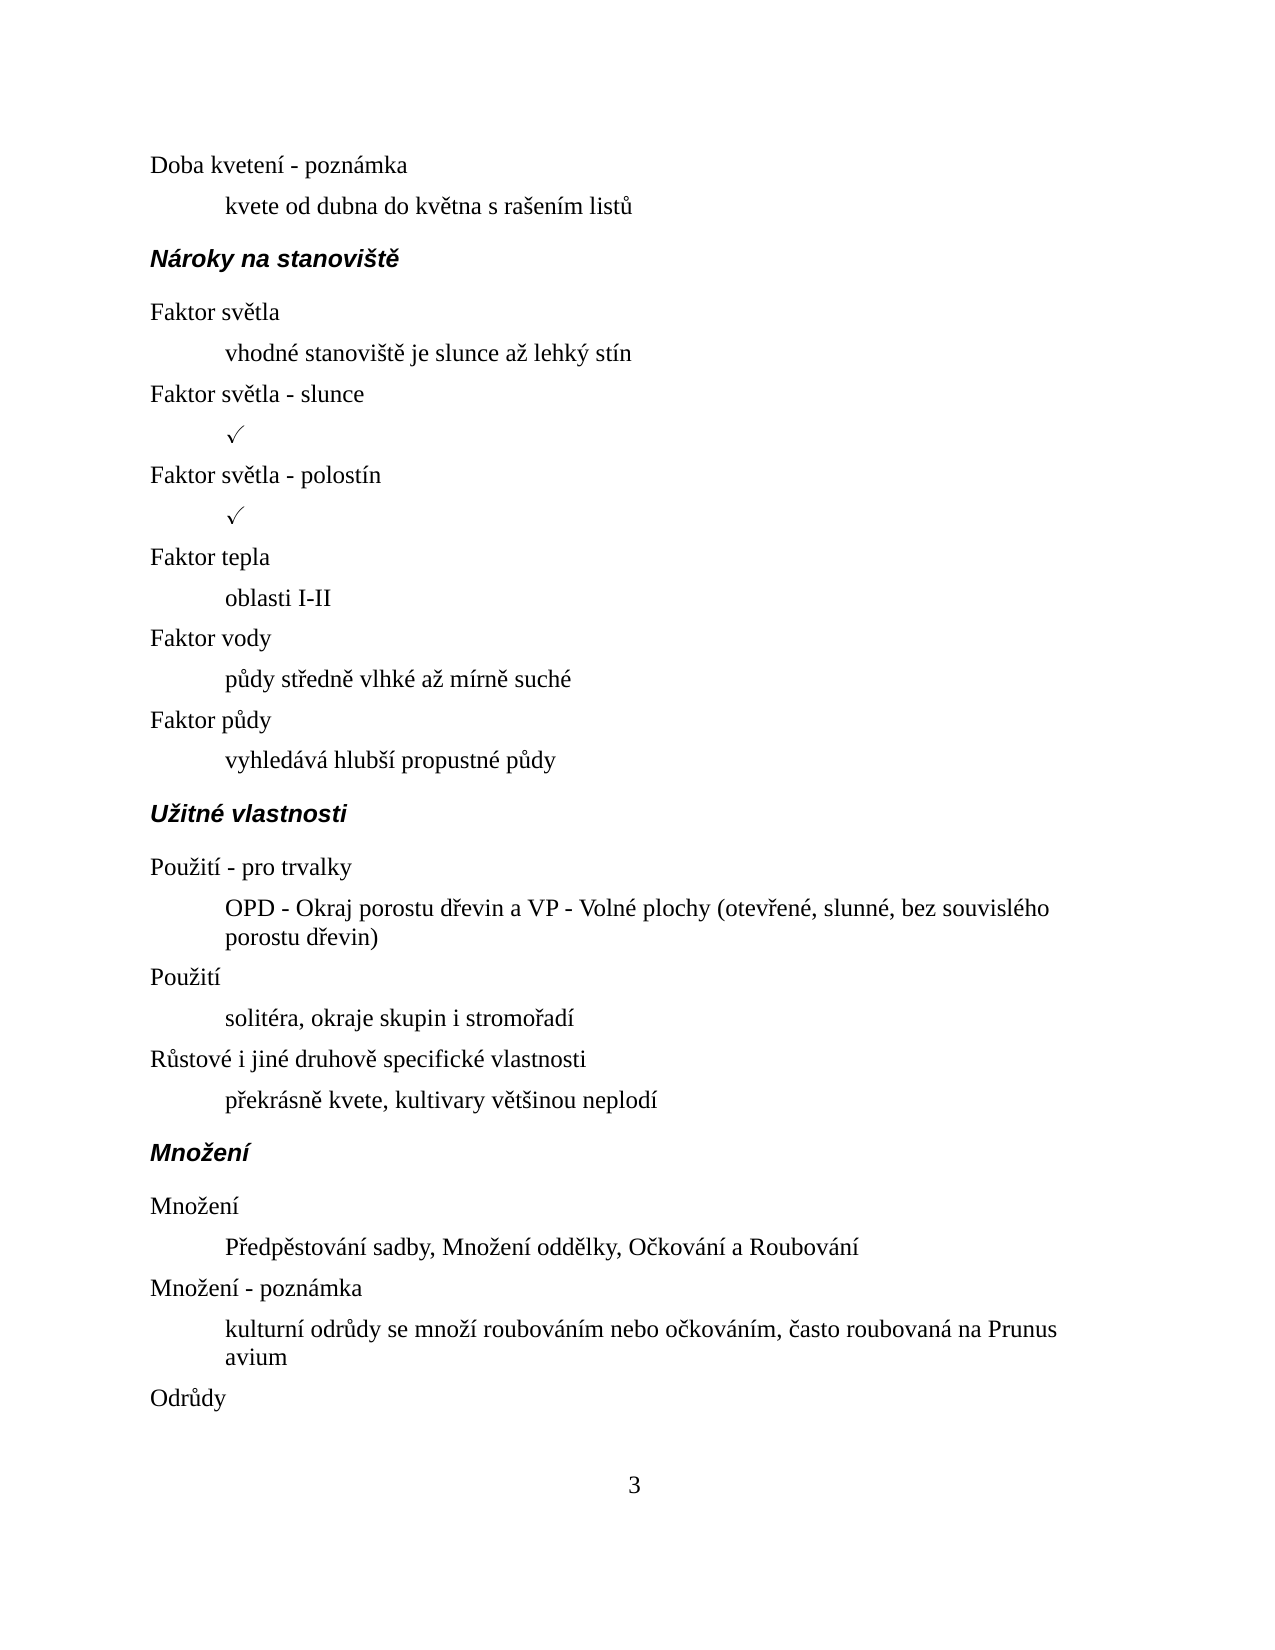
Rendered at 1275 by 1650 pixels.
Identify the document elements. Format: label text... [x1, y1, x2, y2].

text Faktor půdy [150, 705, 1125, 733]
text vyhledává hlubší propustné půdy [225, 746, 1125, 774]
text půdy středně vlhké až mírně suché [225, 664, 1125, 693]
text Odrůdy [150, 1383, 1125, 1412]
text Faktor vody [150, 623, 1125, 652]
text Použití [150, 962, 1125, 991]
text Použití - pro trvalky [150, 852, 1125, 881]
text oblasti I-II [225, 583, 1125, 611]
text solitéra, okraje skupin i stromořadí [225, 1003, 1125, 1032]
subtitle Množení [150, 1138, 1125, 1167]
text překrásně kvete, kultivary většinou neplodí [225, 1085, 1125, 1113]
text OPD - Okraj porostu dřevin a VP - Volné plochy (otevřené, slunné, bez souvislého porostu dřevin) [225, 893, 1125, 951]
text vhodné stanoviště je slunce až lehký stín [225, 338, 1125, 367]
text Doba kvetení - poznámka [150, 150, 1125, 179]
text ✓ [225, 501, 1125, 530]
text Předpěstování sadby, Množení oddělky, Očkování a Roubování [225, 1232, 1125, 1261]
text Množení [150, 1191, 1125, 1220]
text ✓ [225, 420, 1125, 448]
text Faktor světla - polostín [150, 460, 1125, 489]
text Růstové i jiné druhově specifické vlastnosti [150, 1044, 1125, 1073]
text Faktor tepla [150, 542, 1125, 571]
text Faktor světla [150, 297, 1125, 326]
subtitle Užitné vlastnosti [150, 799, 1125, 828]
text kvete od dubna do května s rašením listů [225, 191, 1125, 219]
text kulturní odrůdy se množí roubováním nebo očkováním, často roubovaná na Prunus avium [225, 1314, 1125, 1371]
subtitle Nároky na stanoviště [150, 244, 1125, 273]
text Množení - poznámka [150, 1273, 1125, 1302]
text Faktor světla - slunce [150, 379, 1125, 408]
